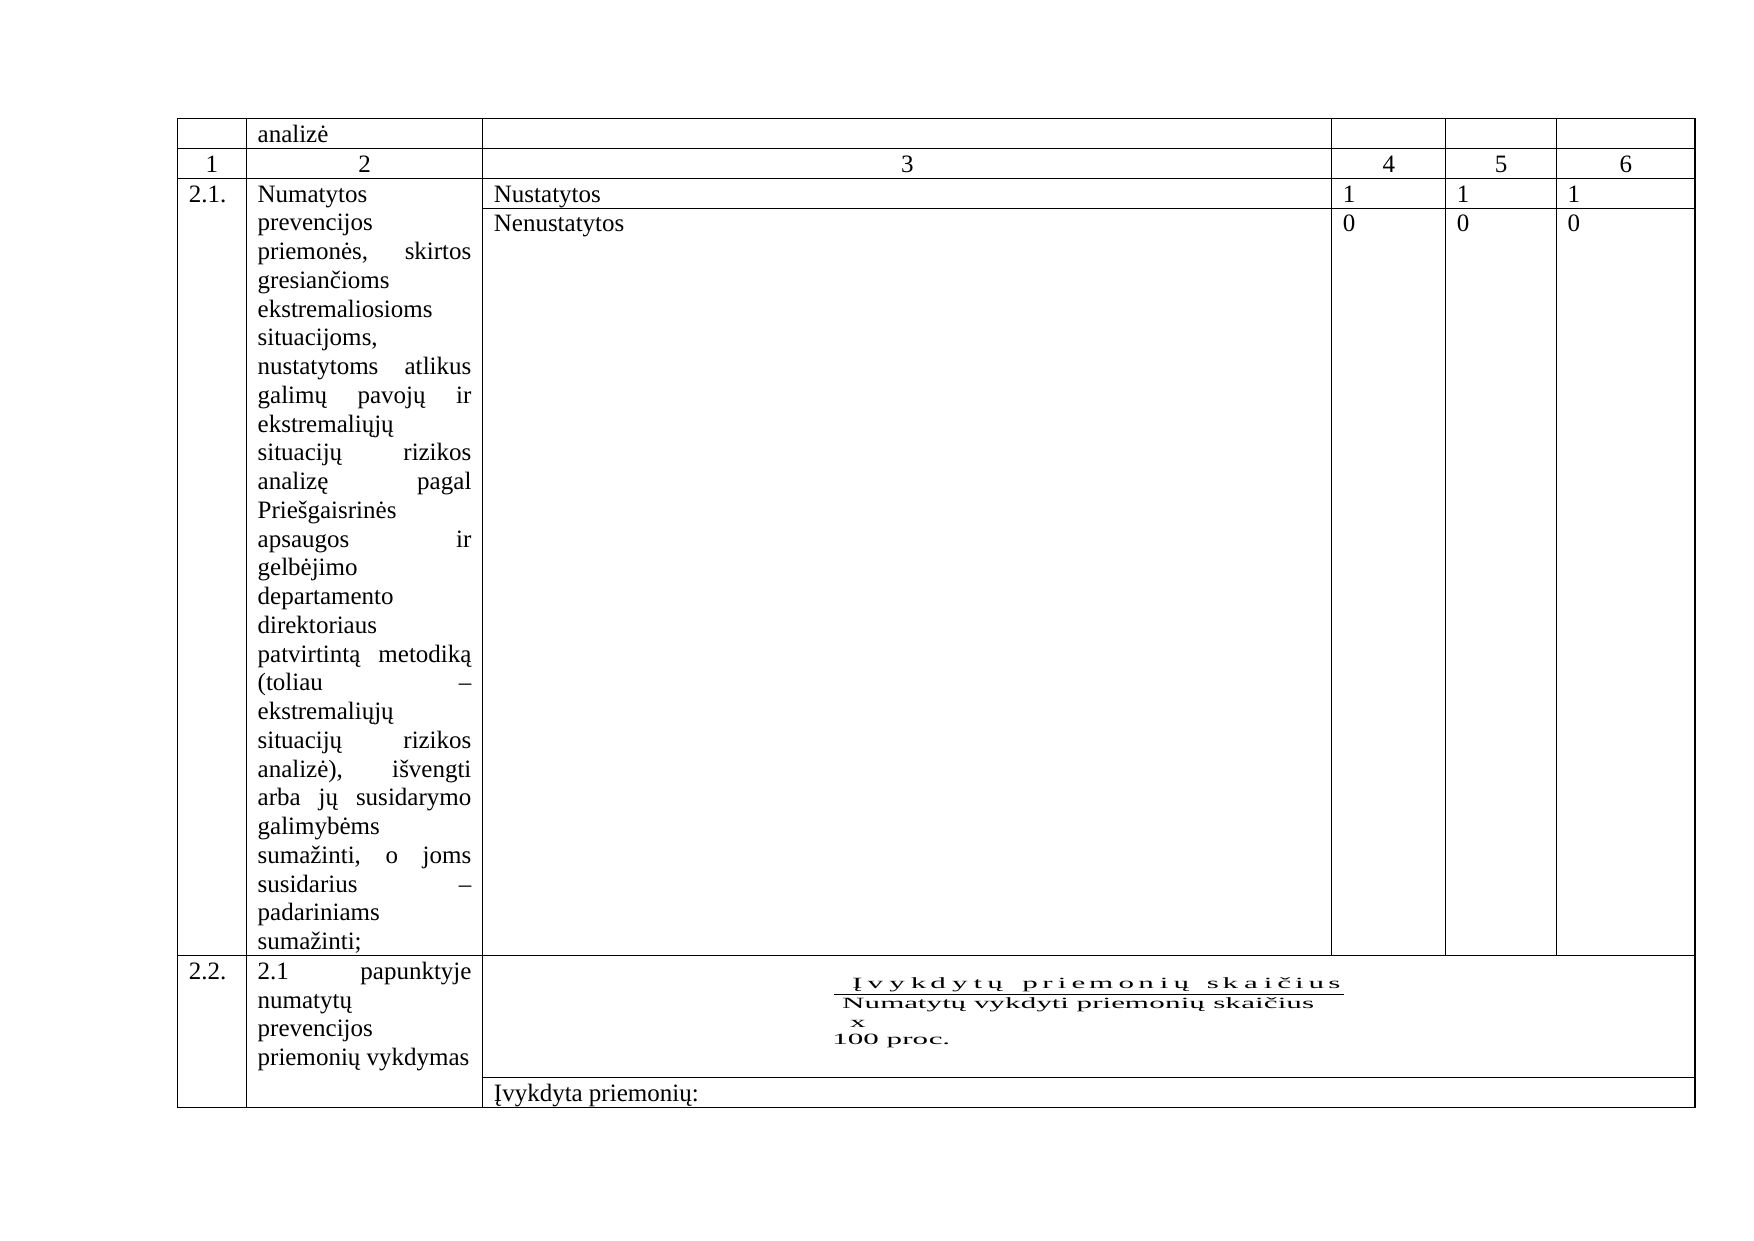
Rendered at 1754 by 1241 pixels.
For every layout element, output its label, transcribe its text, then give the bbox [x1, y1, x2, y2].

table_cell [1332, 119, 1445, 148]
table_cell 1 [1446, 179, 1556, 207]
table_cell 5 [1446, 149, 1556, 178]
table_cell Numatytos prevencijos priemonės, skirtos gresiančioms ekstremaliosioms situacijoms, nustatytoms atlikus galimų pavojų ir ekstremaliųjų situacijų rizikos analizę pagal Priešgaisrinės apsaugos ir gelbėjimo departamento direktoriaus patvirtintą metodiką (toliau – ekstremaliųjų situacijų rizikos analizė), išvengti arba jų susidarymo galimybėms sumažinti, o joms susidarius – padariniams sumažinti; [247, 179, 482, 955]
table_cell 2.1. [178, 179, 246, 955]
table_cell 4 [1332, 149, 1445, 178]
table_cell [1557, 119, 1694, 148]
table_cell 0 [1332, 209, 1445, 955]
table_cell [178, 119, 246, 148]
table_cell 0 [1557, 209, 1694, 955]
table_cell [483, 119, 1331, 148]
table_cell Nustatytos [483, 179, 1331, 207]
table_cell [483, 956, 1694, 1077]
table_cell 3 [483, 149, 1331, 178]
table_cell analizė [247, 119, 482, 148]
table_cell Įvykdyta priemonių: [483, 1078, 1694, 1107]
table_cell 1 [1332, 179, 1445, 207]
table_cell 1 [178, 149, 246, 178]
table_cell Nenustatytos [483, 209, 1331, 955]
table_cell 2 [247, 149, 482, 178]
table_cell 0 [1446, 209, 1556, 955]
table_cell 2.2. [178, 956, 246, 1107]
table_cell [1446, 119, 1556, 148]
table_cell 6 [1557, 149, 1694, 178]
table_cell 2.1 papunktyje numatytų prevencijos priemonių vykdymas [247, 956, 482, 1107]
table_cell 1 [1557, 179, 1694, 207]
